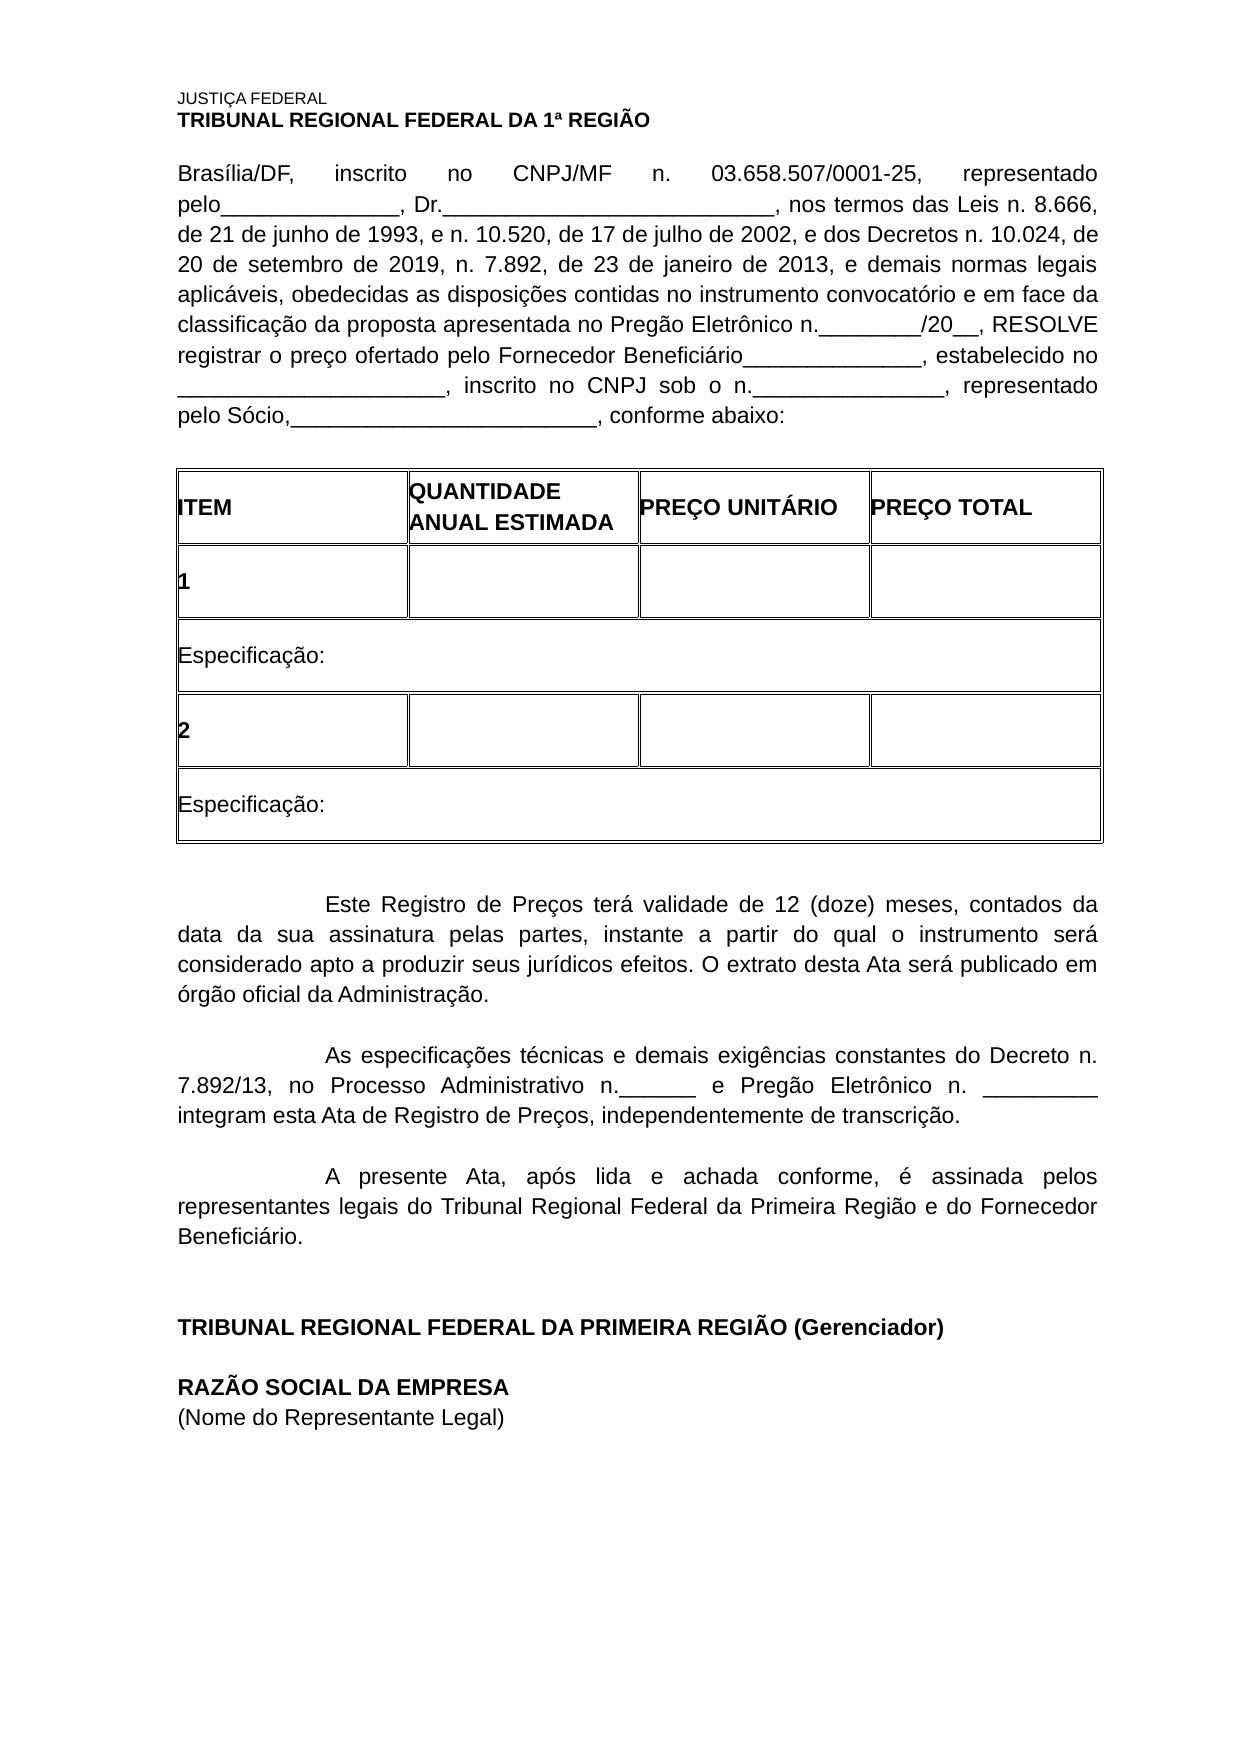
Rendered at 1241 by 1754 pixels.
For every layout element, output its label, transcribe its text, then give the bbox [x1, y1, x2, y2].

table_cell 2 [179, 695, 407, 766]
text RAZÃO SOCIAL DA EMPRESA [177, 1374, 1098, 1400]
table_cell [641, 546, 869, 617]
table_cell [872, 546, 1100, 617]
table_cell [641, 695, 869, 766]
text Brasília/DF, inscrito no CNPJ/MF n. 03.658.507/0001-25, representado pelo______________, Dr.__________________________, nos termos das Leis n. 8.666, de 21 de junho de 1993, e n. 10.520, de 17 de julho de 2002, e dos Decretos n. 10.024, de 20 de setembro de 2019, n. 7.892, de 23 de janeiro de 2013, e demais normas legais aplicáveis, obedecidas as disposições contidas no instrumento convocatório e em face da classificação da proposta apresentada no Pregão Eletrônico n.________/20__, RESOLVE registrar o preço ofertado pelo Fornecedor Beneficiário______________, estabelecido no _____________________, inscrito no CNPJ sob o n._______________, representado pelo Sócio,________________________, conforme abaixo: [177, 160, 1098, 428]
text A presente Ata, após lida e achada conforme, é assinada pelos representantes legais do Tribunal Regional Federal da Primeira Região e do Fornecedor Beneficiário. [177, 1163, 1098, 1249]
table_cell 1 [179, 546, 407, 617]
text As especificações técnicas e demais exigências constantes do Decreto n. 7.892/13, no Processo Administrativo n.______ e Pregão Eletrônico n. _________ integram esta Ata de Registro de Preços, independentemente de transcrição. [177, 1042, 1098, 1128]
table_header PREÇO TOTAL [872, 472, 1100, 543]
table_header ITEM [179, 472, 407, 543]
table_header PREÇO UNITÁRIO [641, 472, 869, 543]
table_cell Especificação: [179, 620, 1100, 691]
text Este Registro de Preços terá validade de 12 (doze) meses, contados da data da sua assinatura pelas partes, instante a partir do qual o instrumento será considerado apto a produzir seus jurídicos efeitos. O extrato desta Ata será publicado em órgão oficial da Administração. [177, 891, 1098, 1008]
table_cell Especificação: [179, 769, 1100, 840]
table_cell [872, 695, 1100, 766]
table_cell [410, 695, 638, 766]
table_header QUANTIDADE ANUAL ESTIMADA [410, 472, 638, 543]
table_cell [410, 546, 638, 617]
text TRIBUNAL REGIONAL FEDERAL DA PRIMEIRA REGIÃO (Gerenciador) [177, 1314, 1098, 1340]
text (Nome do Representante Legal) [177, 1404, 1098, 1431]
